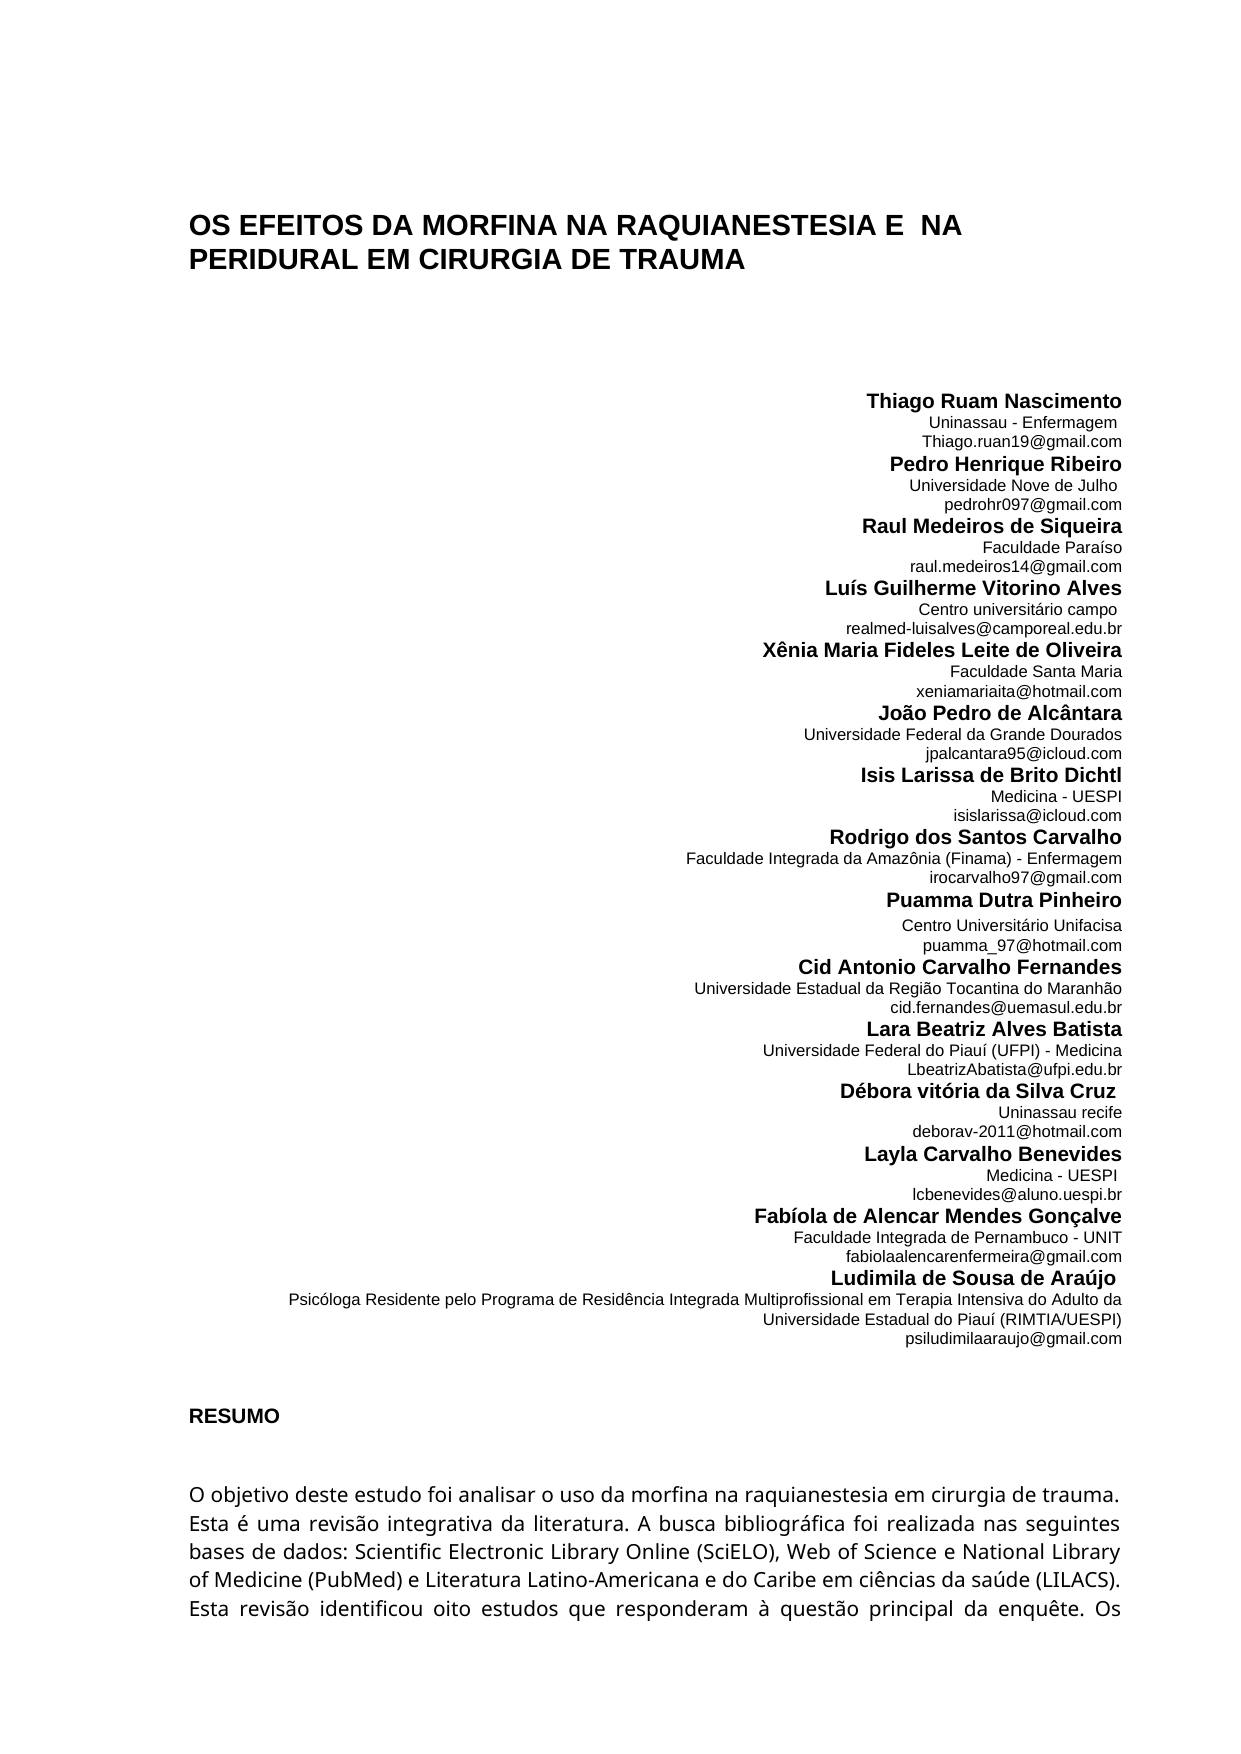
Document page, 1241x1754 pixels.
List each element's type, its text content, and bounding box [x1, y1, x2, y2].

text Thiago.ruan19@gmail.com Pedro Henrique Ribeiro Universidade Nove de Julho pedrohr097@gmail.com Raul Medeiros de Siqueira Faculdade Paraíso raul.medeiros14@gmail.com Luís Guilherme Vitorino Alves Centro universitário campo realmed-luisalves@camporeal.edu.br Xênia Maria Fideles Leite de Oliveira Faculdade Santa Maria xeniamariaita@hotmail.com João Pedro de Alcântara Universidade Federal da Grande Dourados jpalcantara95@icloud.com Isis Larissa de Brito Dichtl Medicina - UESPI isislarissa@icloud.com Rodrigo dos Santos Carvalho Faculdade Integrada da Amazônia (Finama) - Enfermagem irocarvalho97@gmail.com Puamma Dutra Pinheiro Centro Universitário Unifacisa puamma_97@hotmail.com Cid Antonio Carvalho Fernandes Universidade Estadual da Região Tocantina do Maranhão cid.fernandes@uemasul.edu.br Lara Beatriz Alves Batista Universidade Federal do Piauí (UFPI) - Medicina LbeatrizAbatista@ufpi.edu.br Débora vitória da Silva Cruz Uninassau recife deborav-2011@hotmail.com Layla Carvalho Benevides Medicina - UESPI [188, 432, 1122, 1184]
text lcbenevides@aluno.uespi.br Fabíola de Alencar Mendes Gonçalve Faculdade Integrada de Pernambuco - UNIT fabiolaalencarenfermeira@gmail.com Ludimila de Sousa de Araújo Psicóloga Residente pelo Programa de Residência Integrada Multiprofissional em Terapia Intensiva do Adulto da Universidade Estadual do Piauí (RIMTIA/UESPI) psiludimilaaraujo@gmail.com [188, 1185, 1122, 1348]
text RESUMO [188, 1404, 1122, 1428]
text Thiago Ruam Nascimento [188, 389, 1122, 413]
text O objetivo deste estudo foi analisar o uso da morfina na raquianestesia em cirurgia de trauma. Esta é uma revisão integrativa da literatura. A busca bibliográfica foi realizada nas seguintes bases de dados: Scientific Electronic Library Online (SciELO), Web of Science e National Library of Medicine (PubMed) e Literatura Latino-Americana e do Caribe em ciências da saúde (LILACS). Esta revisão identificou oito estudos que responderam à questão principal da enquête. Os [188, 1480, 1122, 1622]
text Uninassau - Enfermagem [188, 413, 1122, 432]
text OS EFEITOS DA MORFINA NA RAQUIANESTESIA E NA PERIDURAL EM CIRURGIA DE TRAUMA [188, 208, 1122, 276]
